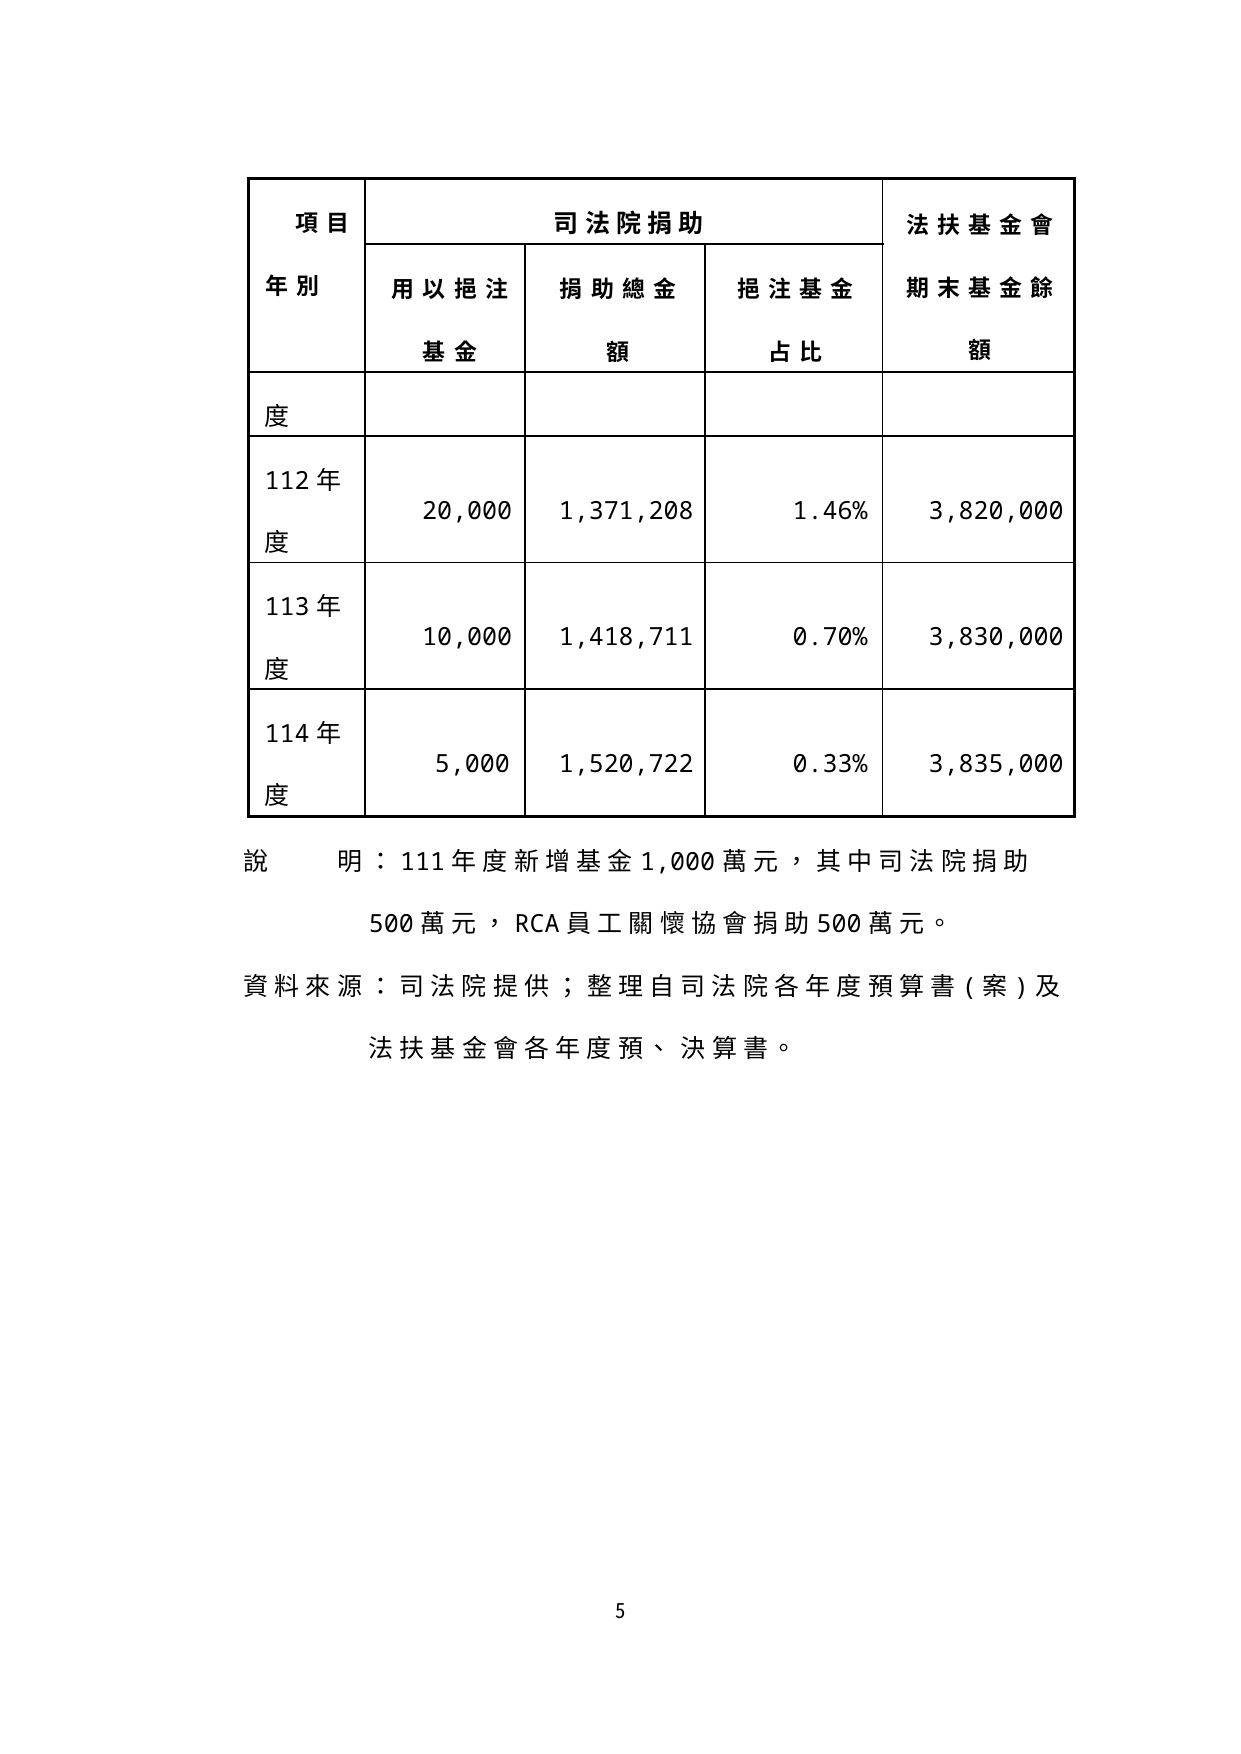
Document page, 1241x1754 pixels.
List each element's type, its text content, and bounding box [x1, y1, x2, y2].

text 說 明：111年度新增基金1,000萬元，其中司法院捐助500萬元，RCA員工關懷協會捐助500萬元。 [236, 818, 1063, 943]
table_cell 3,835,000 [883, 690, 1073, 815]
table_cell 113年度 [250, 563, 364, 688]
table_cell 1,371,208 [526, 437, 704, 562]
table_cell [706, 373, 882, 435]
table_cell 0.33% [706, 690, 882, 815]
table_cell 捐助總金額 [526, 245, 704, 371]
table_cell 1,520,722 [526, 690, 704, 815]
table_cell 3,820,000 [883, 437, 1073, 562]
table_header 司法院捐助 [366, 180, 882, 243]
table_cell 112年度 [250, 437, 364, 562]
table_cell 5,000 [366, 690, 524, 815]
table_cell 0.70% [706, 563, 882, 688]
table_cell 1.46% [706, 437, 882, 562]
table_cell 10,000 [366, 563, 524, 688]
table_cell [366, 373, 524, 435]
table_cell 用以挹注基金 [366, 245, 524, 371]
table_cell 度 [250, 373, 364, 435]
table_cell 3,830,000 [883, 563, 1073, 688]
table_header 項目 年別 [250, 180, 364, 371]
table_header 法扶基金會 期末基金餘額 [883, 180, 1073, 371]
table_cell 挹注基金占比 [706, 245, 882, 371]
text 資料來源：司法院提供；整理自司法院各年度預算書(案)及法扶基金會各年度預、決算書。 [236, 943, 1063, 1068]
table_cell [526, 373, 704, 435]
table_cell 20,000 [366, 437, 524, 562]
table_cell [883, 373, 1073, 435]
table_cell 1,418,711 [526, 563, 704, 688]
table_cell 114年度 [250, 690, 364, 815]
